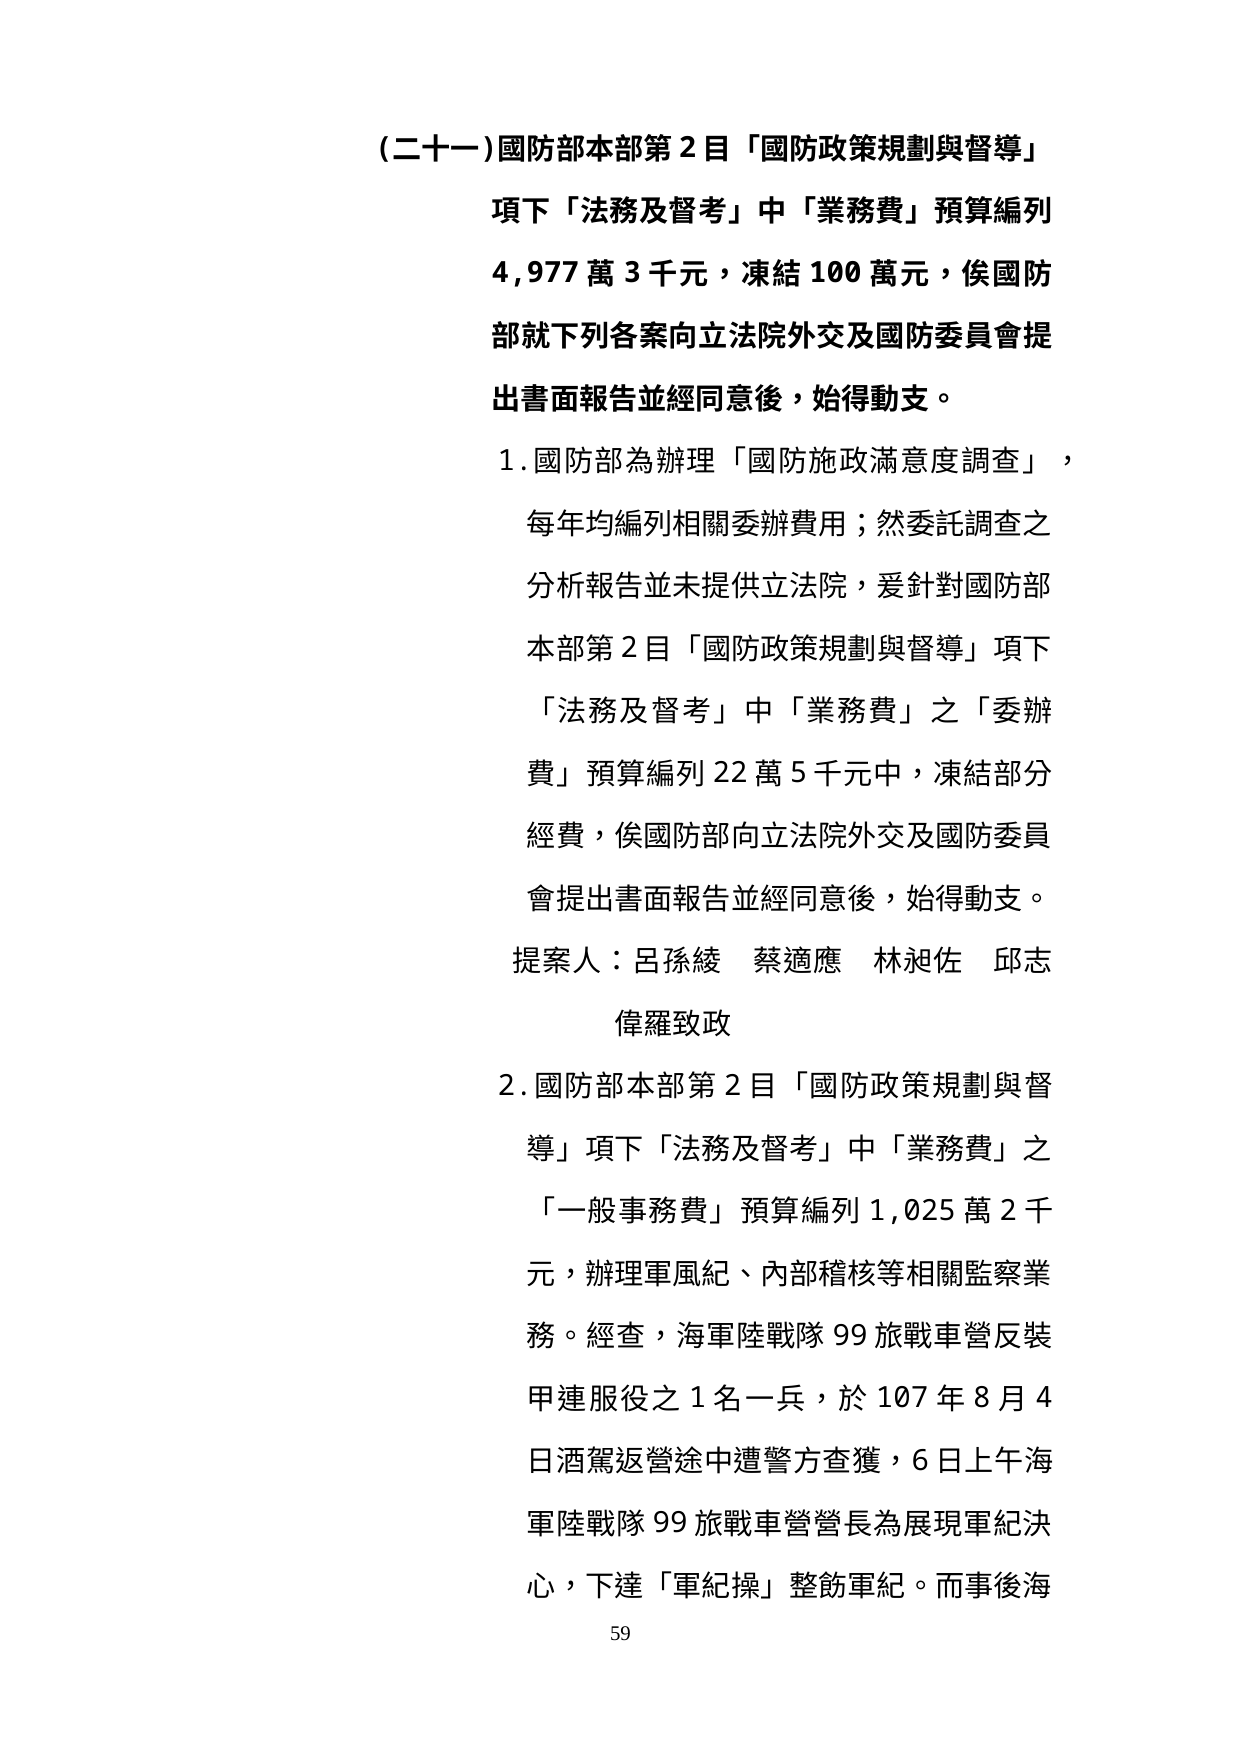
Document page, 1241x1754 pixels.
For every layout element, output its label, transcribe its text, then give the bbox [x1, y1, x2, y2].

text (二十一)國防部本部第2目「國防政策規劃與督導」項下「法務及督考」中「業務費」預算編列4,977萬3千元，凍結100萬元，俟國防部就下列各案向立法院外交及國防委員會提出書面報告並經同意後，始得動支。 [375, 105, 1053, 417]
text 1.國防部為辦理「國防施政滿意度調查」，每年均編列相關委辦費用；然委託調查之分析報告並未提供立法院，爰針對國防部本部第2目「國防政策規劃與督導」項下「法務及督考」中「業務費」之「委辦費」預算編列22萬5千元中，凍結部分經費，俟國防部向立法院外交及國防委員會提出書面報告並經同意後，始得動支。 [497, 417, 1053, 917]
text 2.國防部本部第2目「國防政策規劃與督導」項下「法務及督考」中「業務費」之「一般事務費」預算編列1,025萬2千元，辦理軍風紀、內部稽核等相關監察業務。經查，海軍陸戰隊99旅戰車營反裝甲連服役之1名一兵，於107年8月4日酒駕返營途中遭警方查獲，6日上午海軍陸戰隊99旅戰車營營長為展現軍紀決心，下達「軍紀操」整飭軍紀。而事後海軍陸戰隊卻以「作法違反規定」為由，將營、連長等相關人員記過處分、調離現職並移送法辦。惟國防部於104年廢除軍法系統後，部隊基層人員經常反應軍紀整治無力，僅能以「操演」、「訓練」作為紀律約束，而本次海軍陸戰隊懲處相關營、連長一事，使部隊基層對軍紀整治之唯一手段更加生怯。國防部總督察長室主管軍風紀政策規劃相關業務，卻對基層整飭軍紀之執行毫無建議及建樹，使得高司單位要求基層軍官整飭軍風紀，而基層軍官無可行之辦法，基層因此瀰漫著一股針對軍風紀整飭之無力感，此為政策主管機關之作為不足。爰凍結部分經費，俟國防部向立法院外交及國防委員會提出書面報告並經同意後，始得動支。 [497, 1042, 1053, 1605]
text 提案人：呂孫綾 蔡適應 林昶佐 邱志偉羅致政 [512, 917, 1053, 1042]
